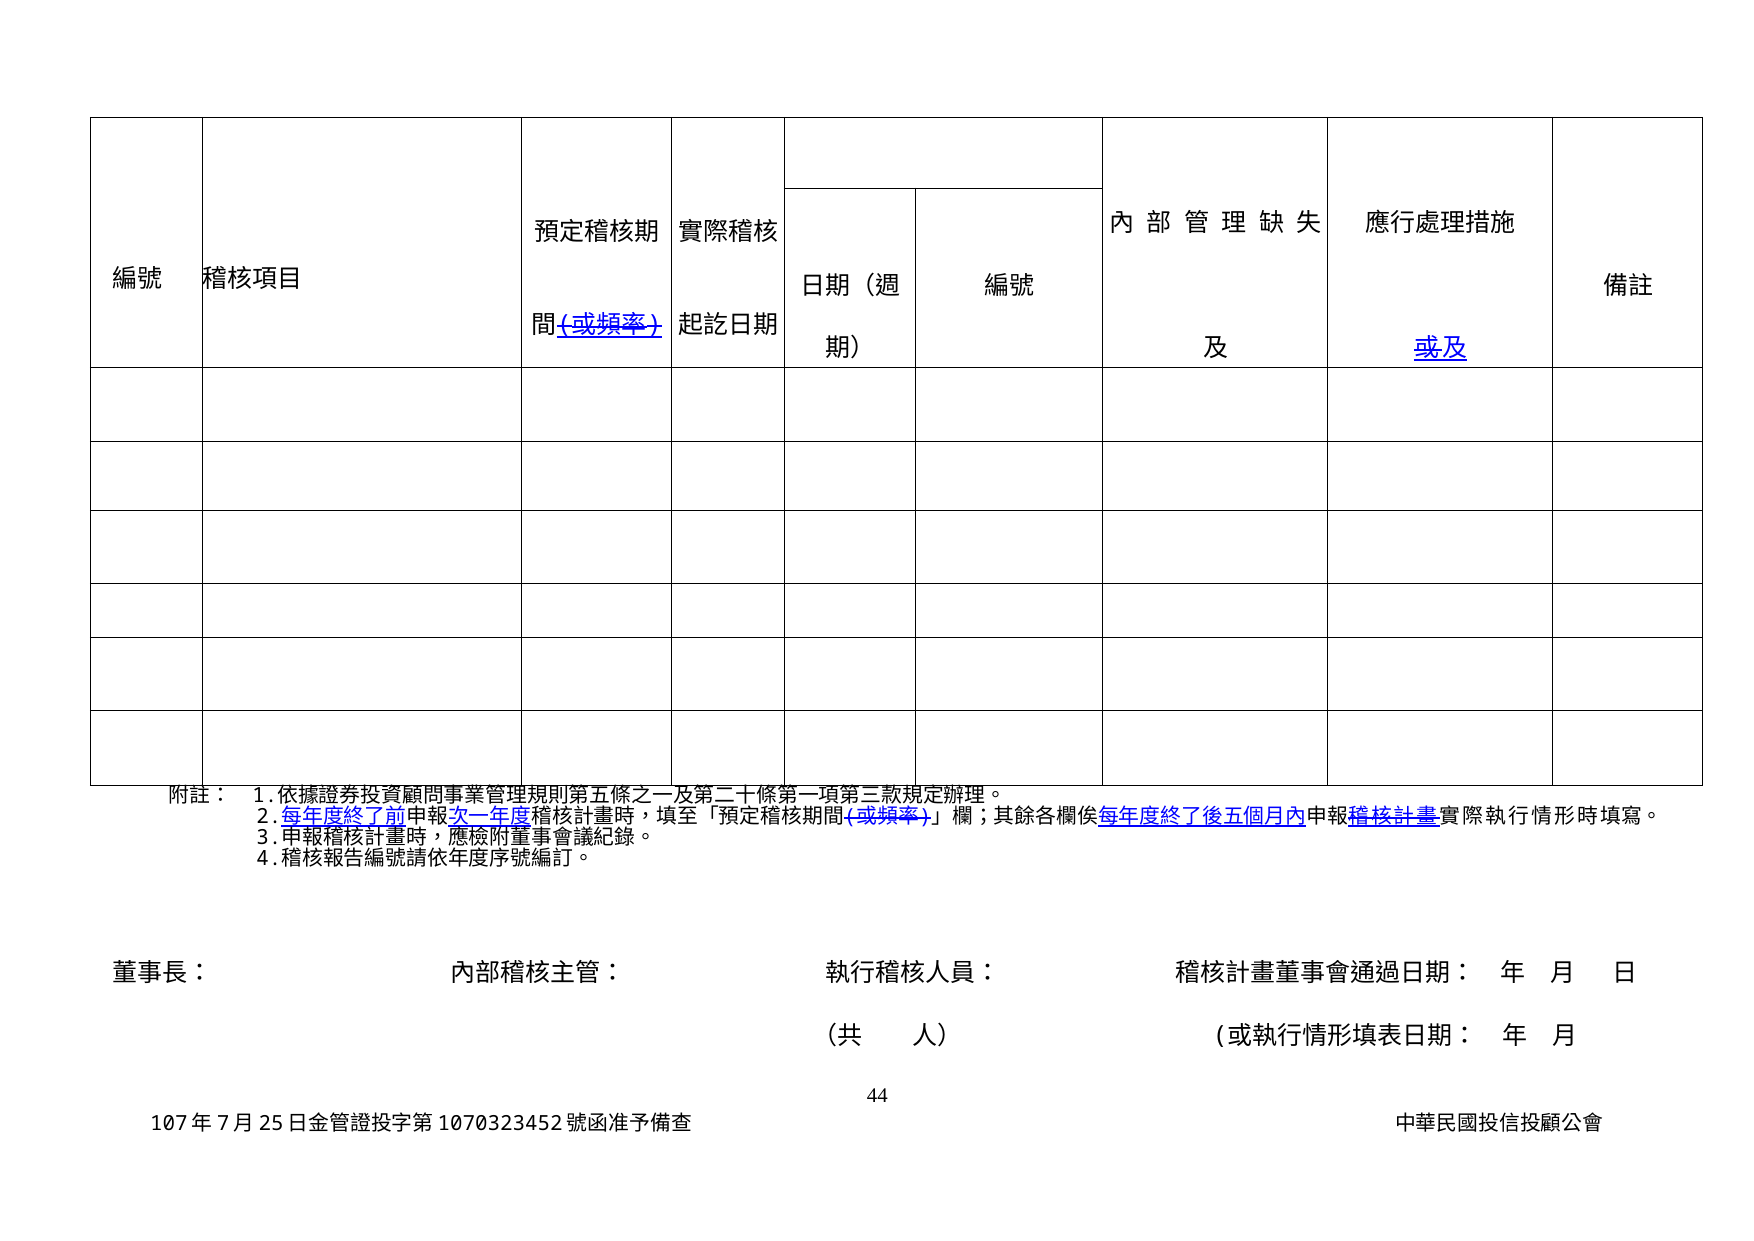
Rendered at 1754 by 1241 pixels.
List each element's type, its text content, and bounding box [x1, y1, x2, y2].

table_cell [522, 584, 671, 637]
table_cell [1103, 511, 1327, 583]
table_header 備註 [1553, 118, 1702, 367]
table_cell [672, 711, 784, 785]
table_cell 編號 [916, 189, 1102, 367]
table_cell [672, 584, 784, 637]
table_cell [1328, 442, 1552, 510]
table_cell 01-04-02 [91, 442, 202, 510]
table_cell 不定期：每年 [785, 442, 915, 510]
table_cell 01-06-02 [91, 711, 202, 785]
table_header 編號 [91, 118, 202, 367]
table_cell [916, 584, 1102, 637]
table_cell [672, 442, 784, 510]
table_cell [522, 442, 671, 510]
table_cell 證券投資顧問業務-防制洗錢及打擊資助恐怖主義作業 [203, 711, 521, 785]
text 2.每年度終了前申報次一年度稽核計畫時，填至「預定稽核期間(或頻率)」欄；其餘各欄俟每年度終了後五個月內申報稽核計畫實際執行情形時填寫。 [374, 807, 460, 828]
table_cell [1328, 711, 1552, 785]
table_cell 不定期：每年 [785, 638, 915, 710]
table_cell 不定期：每年 [785, 711, 915, 785]
table_cell [916, 442, 1102, 510]
table_header 實際稽核起訖日期 [672, 118, 784, 367]
text 3.申報稽核計畫時，應檢附董事會議紀錄。 [256, 828, 1604, 848]
table_cell 證券投資顧問業務-人員教育訓練 [203, 511, 521, 583]
table_cell [1553, 368, 1702, 441]
text 2.每年度終了前申報次一年度稽核計畫時，填至「預定稽核期間(或頻率)」欄；其餘各欄俟每年度終了後五個月內申報稽核計畫實際執行情形時填寫。 [496, 807, 1669, 828]
table_cell [1553, 711, 1702, 785]
table_cell 證券投資顧問業務-人員管理 [203, 584, 521, 637]
table_cell [916, 368, 1102, 441]
text 董事長： 內部稽核主管： 執行稽核人員： 稽核計畫董事會通過日期： 年 月 日 [112, 929, 1639, 992]
text （共 人） (或執行情形填表日期： 年 月 [150, 992, 1639, 1054]
table_cell [1553, 511, 1702, 583]
table_cell 不定期：每年 [785, 368, 915, 441]
table_cell 證券投資顧問業務-業務糾紛之處理作業 [203, 368, 521, 441]
text 附註： 1.依據證券投資顧問事業管理規則第五條之一及第二十條第一項第三款規定辦理。 [169, 786, 1604, 807]
table_header 稽核項目 [203, 118, 521, 367]
table_cell 不定期：每年 [785, 511, 915, 583]
table_cell [1103, 368, 1327, 441]
table_cell [672, 638, 784, 710]
table_cell [522, 511, 671, 583]
table_cell [916, 711, 1102, 785]
table_cell [522, 368, 671, 441]
table_header 內 部 管 理 缺 失 及 異 常 事 項 [1103, 118, 1327, 367]
table_header 稽核報告 [785, 118, 1102, 188]
table_cell 01-06-01 [91, 638, 202, 710]
table_cell 01-04-01 [91, 368, 202, 441]
table_cell [916, 511, 1102, 583]
text 4.稽核報告編號請依年度序號編訂。 [256, 848, 1604, 869]
table_cell 證券投資顧問業務-申訴或檢舉案件之處理程序 [203, 442, 521, 510]
table_cell [672, 368, 784, 441]
table_cell [1328, 638, 1552, 710]
table_cell [916, 638, 1102, 710]
table_cell [522, 638, 671, 710]
table_cell [1553, 584, 1702, 637]
table_cell [1328, 584, 1552, 637]
table_cell [1328, 511, 1552, 583]
table_header 預定稽核期間(或頻率) [522, 118, 671, 367]
table_cell 01-05-02 [91, 584, 202, 637]
table_cell 日期（週期） [785, 189, 915, 367]
table_cell [1103, 442, 1327, 510]
table_cell 證券投資顧問業務-營業保證金之提存與更換 [203, 638, 521, 710]
table_header 應行處理措施 或及 實際改善計劃 [1328, 118, 1552, 367]
table_cell [1103, 584, 1327, 637]
table_cell [1553, 442, 1702, 510]
table_cell [1103, 711, 1327, 785]
table_cell [1328, 368, 1552, 441]
table_cell 01-05-01 [91, 511, 202, 583]
table_cell [1103, 638, 1327, 710]
table_cell [522, 711, 671, 785]
table_cell [672, 511, 784, 583]
table_cell [1553, 638, 1702, 710]
table_cell 不定期：每年 [785, 584, 915, 637]
